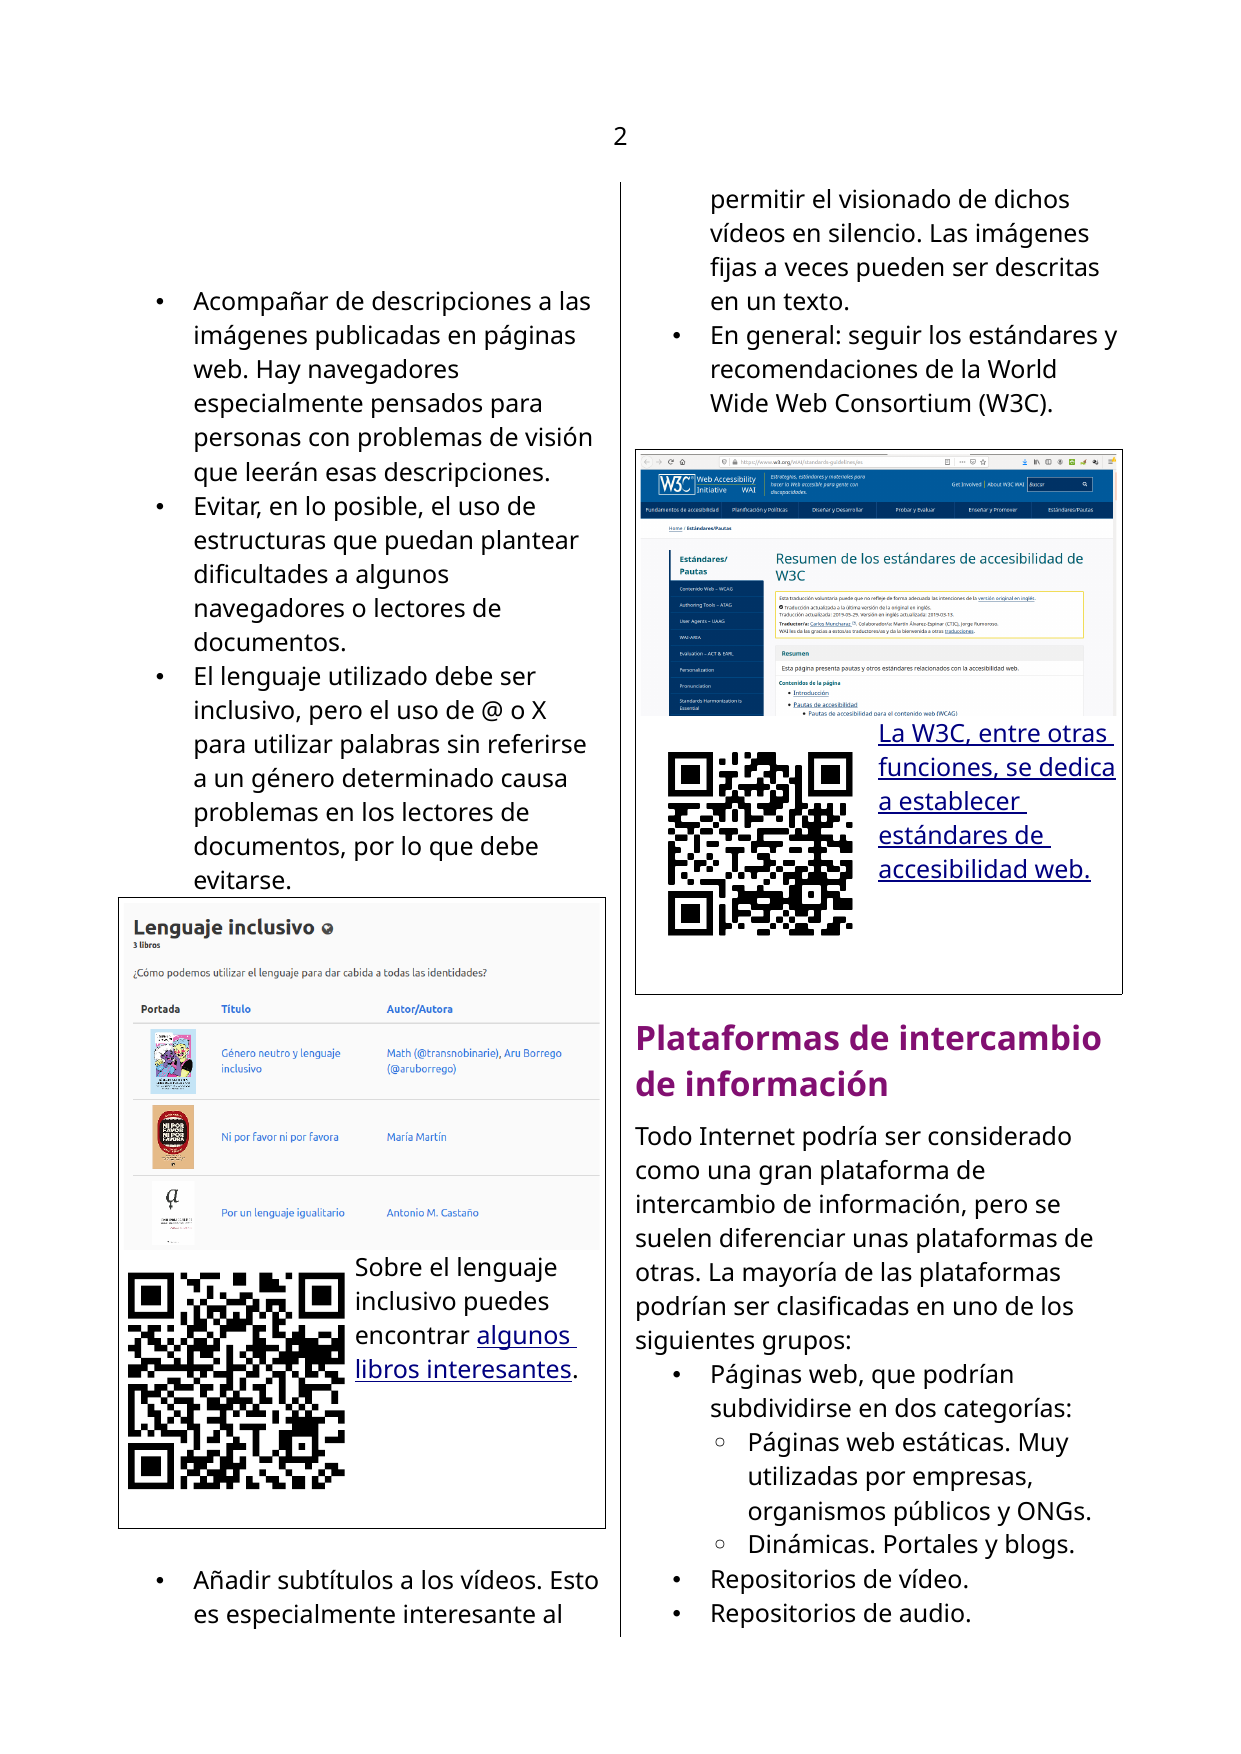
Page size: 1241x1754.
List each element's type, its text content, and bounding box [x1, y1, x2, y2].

table_header La W3C, entre otras funciones, se dedica a establecer estándares de accesibilidad web. [636, 450, 1122, 993]
list Repositorios de audio. [672, 1595, 1122, 1629]
picture [641, 725, 878, 962]
list En general: seguir los estándares y recomendaciones de la World Wide Web Consortium (W3C). [672, 318, 1122, 420]
list Repositorios de vídeo. [672, 1561, 1122, 1595]
picture [640, 454, 1117, 716]
list Páginas web estáticas. Muy utilizadas por empresas, organismos públicos y ONGs. [710, 1425, 1122, 1527]
text Todo Internet podría ser considerado como una gran plataforma de intercambio de información, pero se suelen diferenciar unas plataformas de otras. La mayoría de las plataformas podrían ser clasificadas en uno de los siguientes grupos: [635, 1118, 1122, 1357]
list Acompañar de descripciones a las imágenes publicadas en páginas web. Hay navegadores especialmente pensados para personas con problemas de visión que leerán esas descripciones. [156, 284, 605, 488]
list El lenguaje utilizado debe ser inclusivo, pero el uso de @ o X para utilizar palabras sin referirse a un género determinado causa problemas en los lectores de documentos, por lo que debe evitarse. [156, 658, 605, 897]
list Evitar, en lo posible, el uso de estructuras que puedan plantear dificultades a algunos navegadores o lectores de documentos. [156, 488, 605, 658]
picture [123, 903, 600, 1250]
table_header Sobre el lenguaje inclusivo puedes encontrar algunos libros interesantes. [119, 898, 605, 1528]
subtitle Plataformas de intercambio de información [635, 1014, 1122, 1106]
list Dinámicas. Portales y blogs. [710, 1527, 1122, 1561]
list Páginas web, que podrían subdividirse en dos categorías: [672, 1357, 1122, 1425]
list permitir el visionado de dichos vídeos en silencio. Las imágenes fijas a veces pueden ser descritas en un texto. [672, 182, 1122, 318]
list Añadir subtítulos a los vídeos. Esto es especialmente interesante al [156, 1563, 605, 1631]
